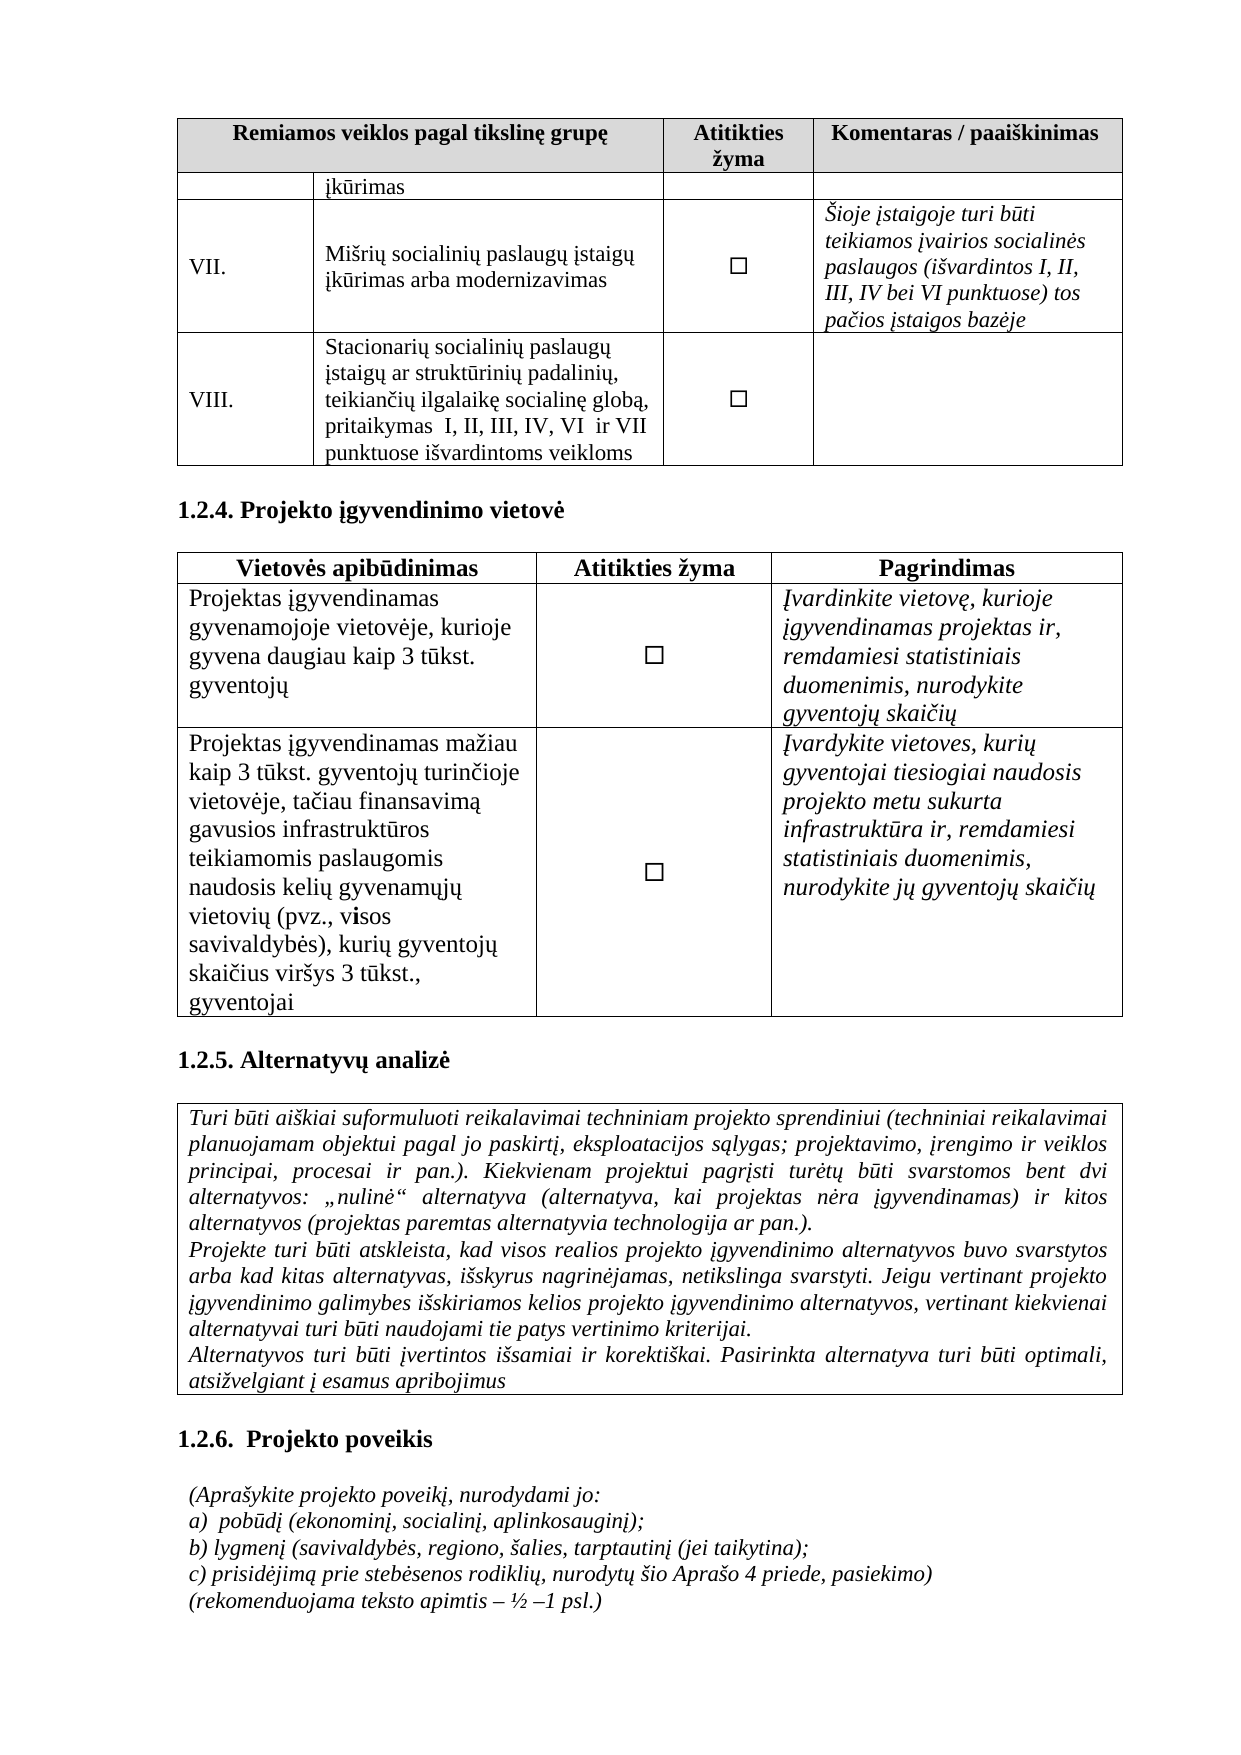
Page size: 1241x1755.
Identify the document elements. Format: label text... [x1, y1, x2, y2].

table_cell [] [664, 173, 813, 199]
table_cell Įvardykite vietoves, kurių gyventojai tiesiogiai naudosis projekto metu sukurta infrastruktūra ir, remdamiesi statistiniais duomenimis, nurodykite jų gyventojų skaičių [772, 728, 1122, 1016]
table_cell [814, 173, 1122, 199]
table_cell [178, 173, 313, 199]
table_header Vietovės apibūdinimas [178, 553, 536, 582]
table_cell įkūrimas [314, 173, 663, 199]
table_header Komentaras / paaiškinimas [814, 119, 1122, 172]
table_cell Stacionarių socialinių paslaugų įstaigų ar struktūrinių padalinių, teikiančių ilgalaikę socialinę globą, pritaikymas I, II, III, IV, VI ir VII punktuose išvardintoms veikloms [314, 333, 663, 465]
table_cell [814, 333, 1122, 465]
table_header Atitikties žyma [664, 119, 813, 172]
text 1.2.5. Alternatyvų analizė [177, 1046, 1122, 1074]
table_cell VII. [178, 200, 313, 332]
text 1.2.4. Projekto įgyvendinimo vietovė [177, 495, 1122, 523]
table_header Remiamos veiklos pagal tikslinę grupę [178, 119, 663, 172]
table_cell [] [664, 200, 813, 332]
table_header Pagrindimas [772, 553, 1122, 582]
table_cell [] [664, 333, 813, 465]
table_cell Šioje įstaigoje turi būti teikiamos įvairios socialinės paslaugos (išvardintos I, II, III, IV bei VI punktuose) tos pačios įstaigos bazėje [814, 200, 1122, 332]
table_cell Mišrių socialinių paslaugų įstaigų įkūrimas arba modernizavimas [314, 200, 663, 332]
table_cell [] [537, 728, 771, 1016]
table_header Turi būti aiškiai suformuluoti reikalavimai techniniam projekto sprendiniui (techniniai reikalavimai planuojamam objektui pagal jo paskirtį, eksploatacijos sąlygas; projektavimo, įrengimo ir veiklos principai, procesai ir pan.). Kiekvienam projektui pagrįsti turėtų būti svarstomos bent dvi alternatyvos: „nulinė“ alternatyva (alternatyva, kai projektas nėra įgyvendinamas) ir kitos alternatyvos (projektas paremtas alternatyvia technologija ar pan.). Projekte turi būti atskleista, kad visos realios projekto įgyvendinimo alternatyvos buvo svarstytos arba kad kitas alternatyvas, išskyrus nagrinėjamas, netikslinga svarstyti. Jeigu vertinant projekto įgyvendinimo galimybes išskiriamos kelios projekto įgyvendinimo alternatyvos, vertinant kiekvienai alternatyvai turi būti naudojami tie patys vertinimo kriterijai. Alternatyvos turi būti įvertintos išsamiai ir korektiškai. Pasirinkta alternatyva turi būti optimali, atsižvelgiant į esamus apribojimus [178, 1104, 1122, 1394]
text 1.2.6. Projekto poveikis [177, 1424, 1122, 1452]
table_cell Projektas įgyvendinamas gyvenamojoje vietovėje, kurioje gyvena daugiau kaip 3 tūkst. gyventojų [178, 584, 536, 727]
table_cell Įvardinkite vietovę, kurioje įgyvendinamas projektas ir, remdamiesi statistiniais duomenimis, nurodykite gyventojų skaičių [772, 584, 1122, 727]
table_cell [] [537, 584, 771, 727]
table_cell Projektas įgyvendinamas mažiau kaip 3 tūkst. gyventojų turinčioje vietovėje, tačiau finansavimą gavusios infrastruktūros teikiamomis paslaugomis naudosis kelių gyvenamųjų vietovių (pvz., visos savivaldybės), kurių gyventojų skaičius viršys 3 tūkst., gyventojai [178, 728, 536, 1016]
table_header (Aprašykite projekto poveikį, nurodydami jo: a) pobūdį (ekonominį, socialinį, aplinkosauginį); b) lygmenį (savivaldybės, regiono, šalies, tarptautinį (jei taikytina); c) prisidėjimą prie stebėsenos rodiklių, nurodytų šio Aprašo 4 priede, pasiekimo) (rekomenduojama teksto apimtis – ½ –1 psl.) [177, 1481, 1122, 1613]
table_cell VIII. [178, 333, 313, 465]
table_header Atitikties žyma [537, 553, 771, 582]
